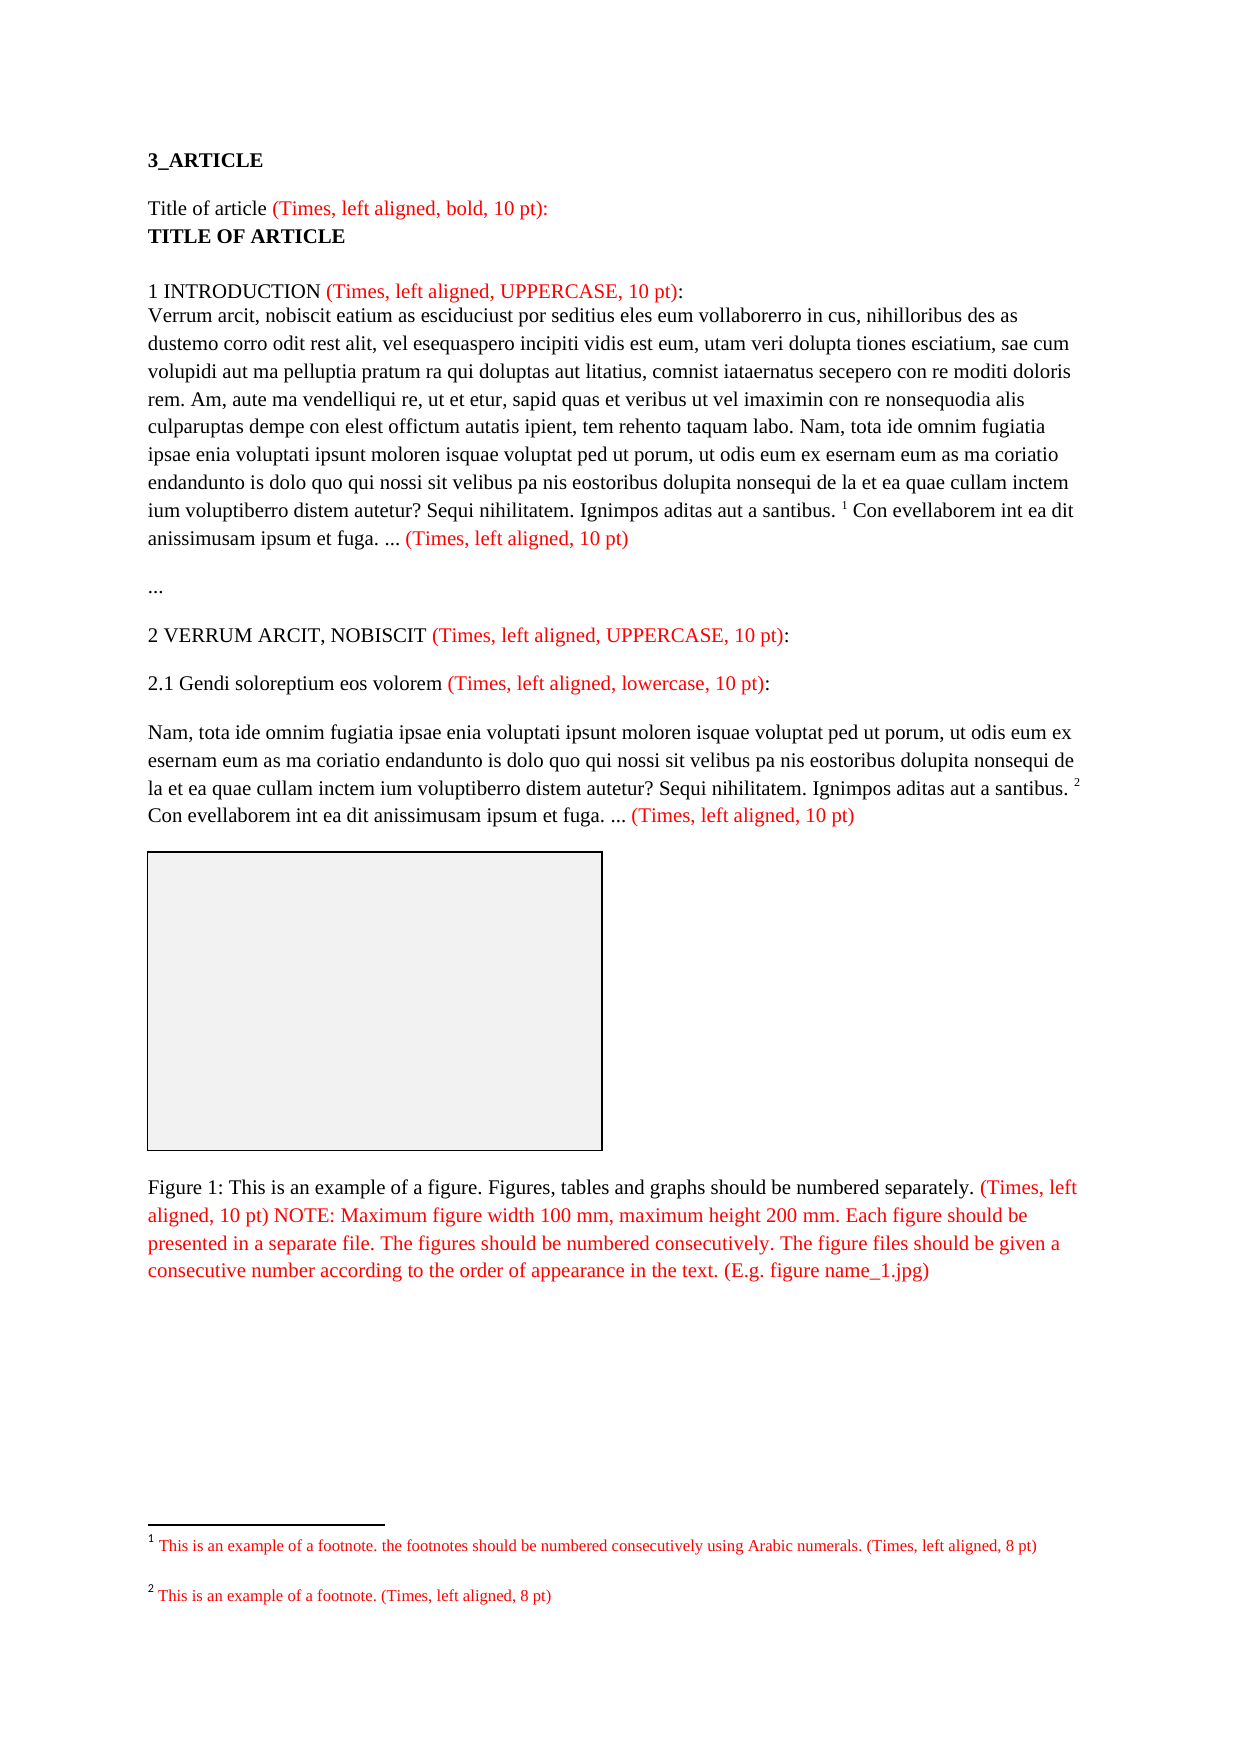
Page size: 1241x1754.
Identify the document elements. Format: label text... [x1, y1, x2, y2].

text Verrum arcit, nobiscit eatium as esciduciust por seditius eles eum vollaborerro in cus, nihilloribus des as dustemo corro odit rest alit, vel esequaspero incipiti vidis est eum, utam veri dolupta tiones esciatium, sae cum volupidi aut ma pelluptia pratum ra qui doluptas aut litatius, comnist iataernatus secepero con re moditi doloris rem. Am, aute ma vendelliqui re, ut et etur, sapid quas et veribus ut vel imaximin con re nonsequodia alis culparuptas dempe con elest offictum autatis ipient, tem rehento taquam labo. Nam, tota ide omnim fugiatia ipsae enia voluptati ipsunt moloren isquae voluptat ped ut porum, ut odis eum ex esernam eum as ma coriatio endandunto is dolo quo qui nossi sit velibus pa nis eostoribus dolupita nonsequi de la et ea quae cullam inctem ium voluptiberro distem autetur? Sequi nihilitatem. Ignimpos aditas aut a santibus. Con evellaborem int ea dit anissimusam ipsum et fuga. ... (Times, left aligned, 10 pt) [148, 303, 1093, 549]
text 3_ARTICLE [148, 148, 1093, 172]
text Nam, tota ide omnim fugiatia ipsae enia voluptati ipsunt moloren isquae voluptat ped ut porum, ut odis eum ex esernam eum as ma coriatio endandunto is dolo quo qui nossi sit velibus pa nis eostoribus dolupita nonsequi de la et ea quae cullam inctem ium voluptiberro distem autetur? Sequi nihilitatem. Ignimpos aditas aut a santibus. Con evellaborem int ea dit anissimusam ipsum et fuga. ... (Times, left aligned, 10 pt) [148, 720, 1093, 827]
text TITLE OF ARTICLE [148, 223, 1093, 248]
text Title of article (Times, left aligned, bold, 10 pt): [148, 196, 1093, 220]
text 2.1 Gendi soloreptium eos volorem (Times, left aligned, lowercase, 10 pt): [148, 671, 1093, 695]
text ... [148, 574, 1093, 598]
text This is an example of a footnote. (Times, left aligned, 8 pt) [148, 1581, 1093, 1606]
text 2 VERRUM ARCIT, NOBISCIT (Times, left aligned, UPPERCASE, 10 pt): [148, 623, 1093, 647]
text 1 INTRODUCTION (Times, left aligned, UPPERCASE, 10 pt): [148, 279, 1093, 303]
text Figure 1: This is an example of a figure. Figures, tables and graphs should be numbered separately. (Times, left aligned, 10 pt) NOTE: Maximum figure width 100 mm, maximum height 200 mm. Each figure should be presented in a separate file. The figures should be numbered consecutively. The figure files should be given a consecutive number according to the order of appearance in the text. (E.g. figure name_1.jpg) [148, 1175, 1093, 1282]
text This is an example of a footnote. the footnotes should be numbered consecutively using Arabic numerals. (Times, left aligned, 8 pt) [148, 1531, 1093, 1556]
